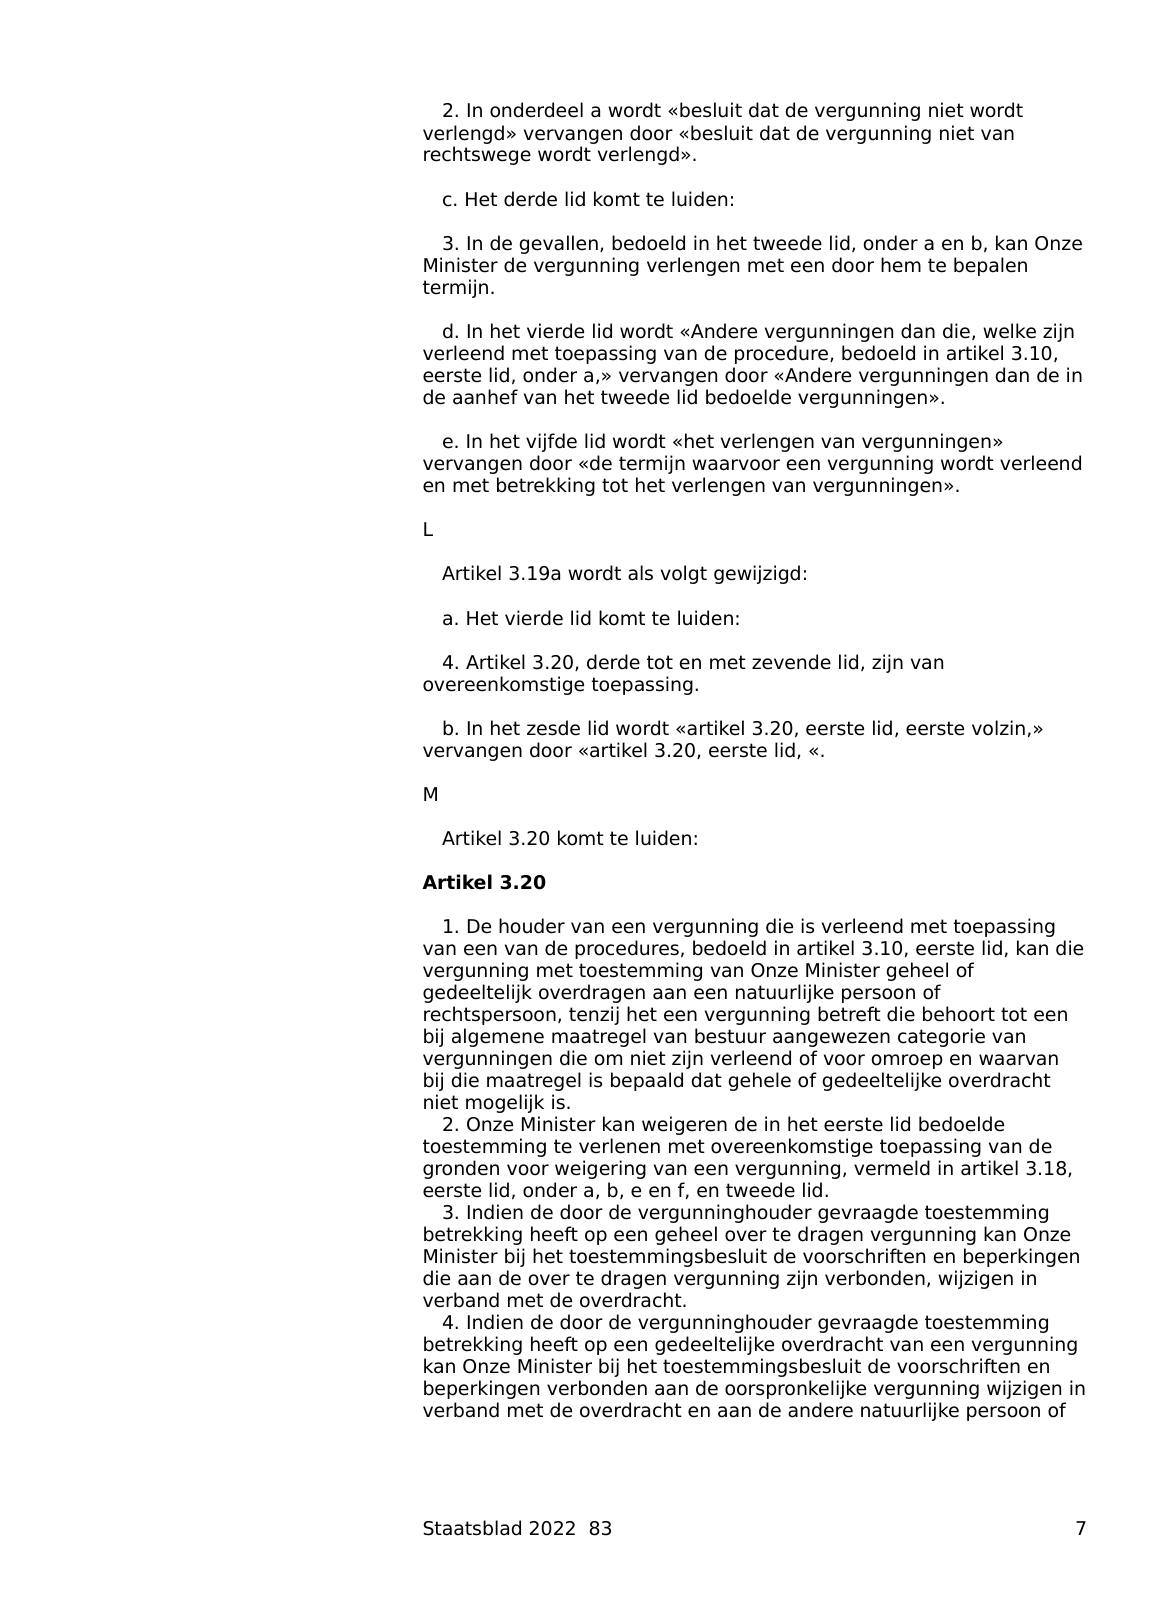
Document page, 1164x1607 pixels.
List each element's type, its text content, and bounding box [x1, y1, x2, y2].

text 4. Artikel 3.20, derde tot en met zevende lid, zijn van overeenkomstige toepassing. [422, 652, 1087, 696]
text Artikel 3.19a wordt als volgt gewijzigd: [422, 563, 1087, 585]
text L [422, 519, 1087, 541]
text M [422, 784, 1087, 806]
subtitle Artikel 3.20 [422, 872, 1087, 894]
text a. Het vierde lid komt te luiden: [422, 607, 1087, 629]
text 3. In de gevallen, bedoeld in het tweede lid, onder a en b, kan Onze Minister de vergunning verlengen met een door hem te bepalen termijn. [422, 233, 1087, 299]
text 1. De houder van een vergunning die is verleend met toepassing van een van de procedures, bedoeld in artikel 3.10, eerste lid, kan die vergunning met toestemming van Onze Minister geheel of gedeeltelijk overdragen aan een natuurlijke persoon of rechtspersoon, tenzij het een vergunning betreft die behoort tot een bij algemene maatregel van bestuur aangewezen categorie van vergunningen die om niet zijn verleend of voor omroep en waarvan bij die maatregel is bepaald dat gehele of gedeeltelijke overdracht niet mogelijk is. [422, 916, 1087, 1114]
text 3. Indien de door de vergunninghouder gevraagde toestemming betrekking heeft op een geheel over te dragen vergunning kan Onze Minister bij het toestemmingsbesluit de voorschriften en beperkingen die aan de over te dragen vergunning zijn verbonden, wijzigen in verband met de overdracht. [422, 1202, 1087, 1312]
text e. In het vijfde lid wordt «het verlengen van vergunningen» vervangen door «de termijn waarvoor een vergunning wordt verleend en met betrekking tot het verlengen van vergunningen». [422, 431, 1087, 497]
text 2. In onderdeel a wordt «besluit dat de vergunning niet wordt verlengd» vervangen door «besluit dat de vergunning niet van rechtswege wordt verlengd». [422, 100, 1087, 166]
text Artikel 3.20 komt te luiden: [422, 828, 1087, 850]
text d. In het vierde lid wordt «Andere vergunningen dan die, welke zijn verleend met toepassing van de procedure, bedoeld in artikel 3.10, eerste lid, onder a,» vervangen door «Andere vergunningen dan de in de aanhef van het tweede lid bedoelde vergunningen». [422, 321, 1087, 409]
text 4. Indien de door de vergunninghouder gevraagde toestemming betrekking heeft op een gedeeltelijke overdracht van een vergunning kan Onze Minister bij het toestemmingsbesluit de voorschriften en beperkingen verbonden aan de oorspronkelijke vergunning wijzigen in verband met de overdracht en aan de andere natuurlijke persoon of [422, 1312, 1087, 1422]
text 2. Onze Minister kan weigeren de in het eerste lid bedoelde toestemming te verlenen met overeenkomstige toepassing van de gronden voor weigering van een vergunning, vermeld in artikel 3.18, eerste lid, onder a, b, e en f, en tweede lid. [422, 1114, 1087, 1202]
text b. In het zesde lid wordt «artikel 3.20, eerste lid, eerste volzin,» vervangen door «artikel 3.20, eerste lid, «. [422, 718, 1087, 762]
text c. Het derde lid komt te luiden: [422, 188, 1087, 211]
